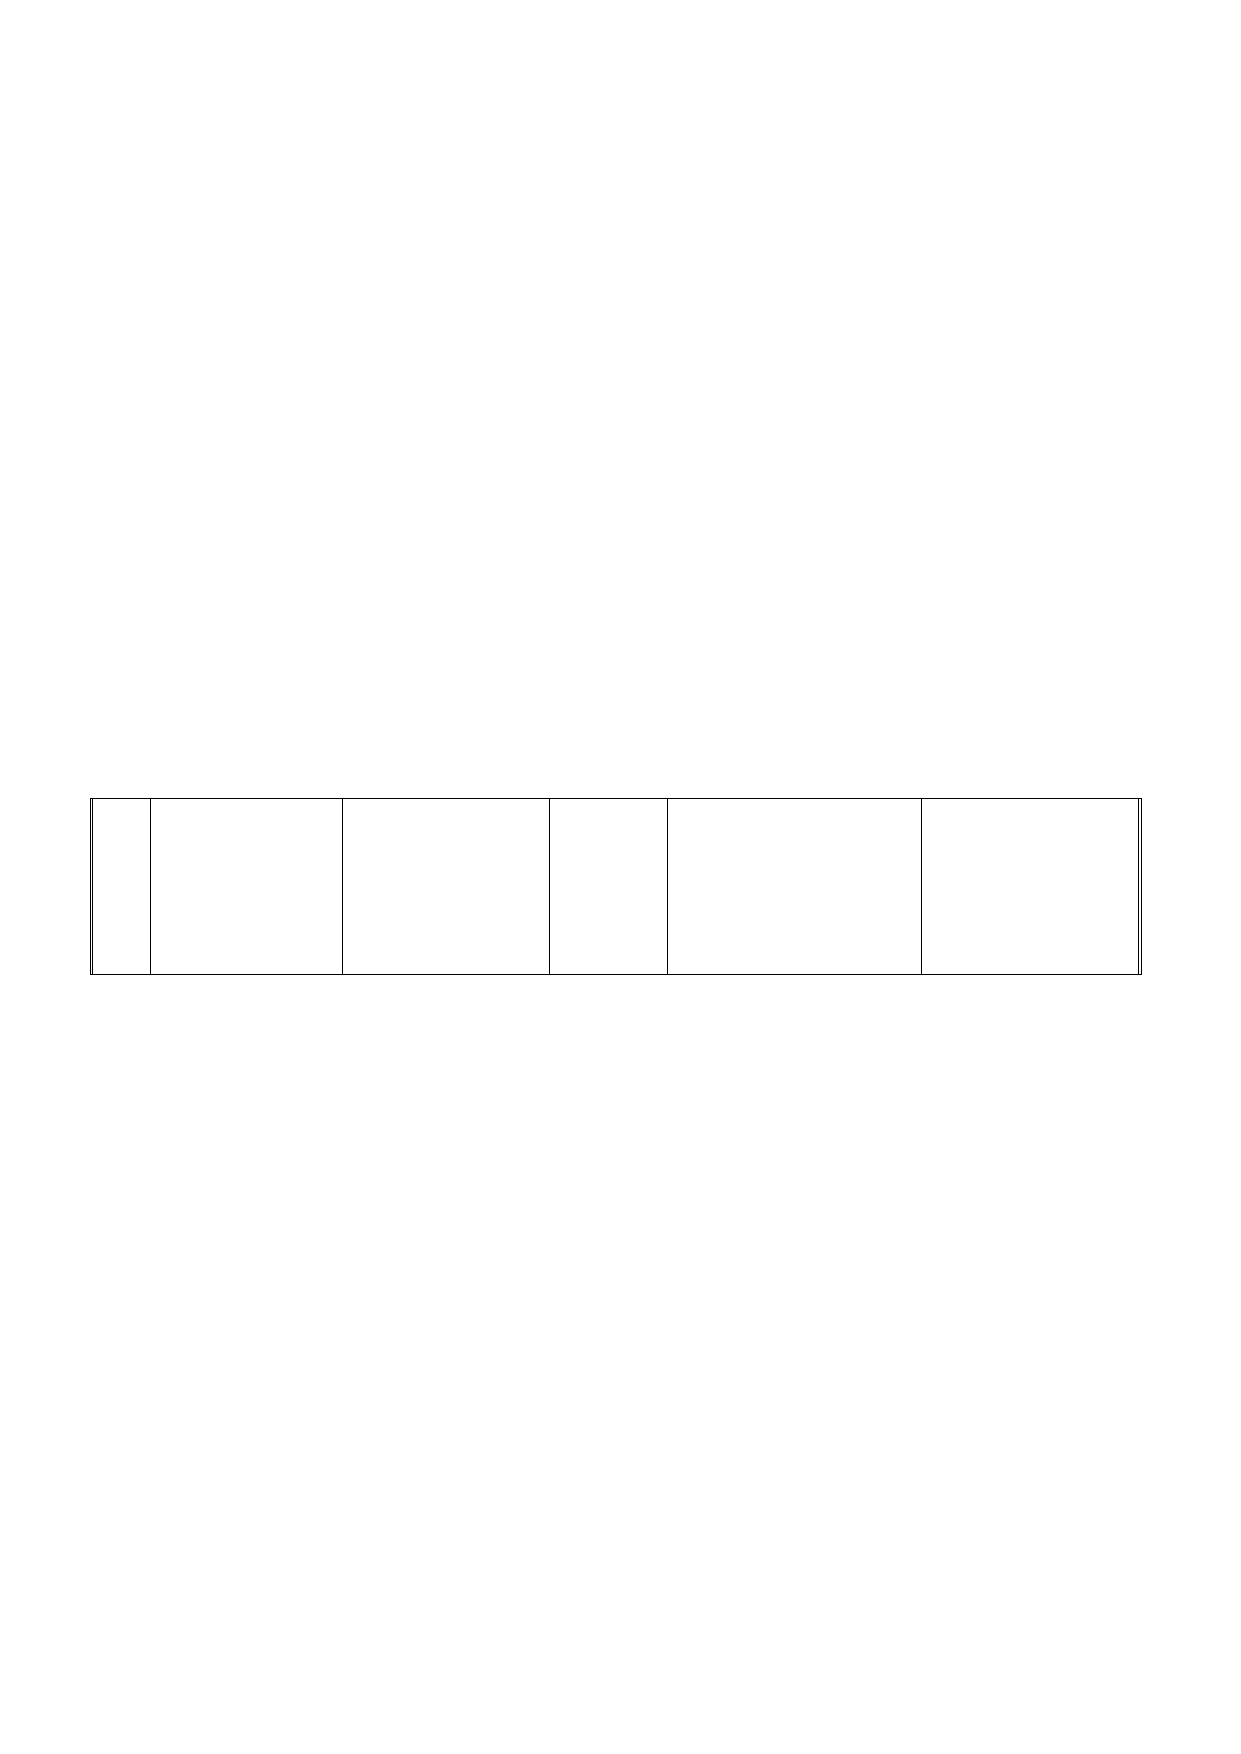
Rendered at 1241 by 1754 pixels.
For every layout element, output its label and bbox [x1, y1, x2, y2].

table_cell [343, 799, 549, 974]
table_cell [151, 799, 342, 974]
table_cell [668, 799, 921, 974]
table_cell [922, 799, 1138, 974]
table_cell [93, 799, 150, 974]
table_cell [550, 799, 667, 974]
